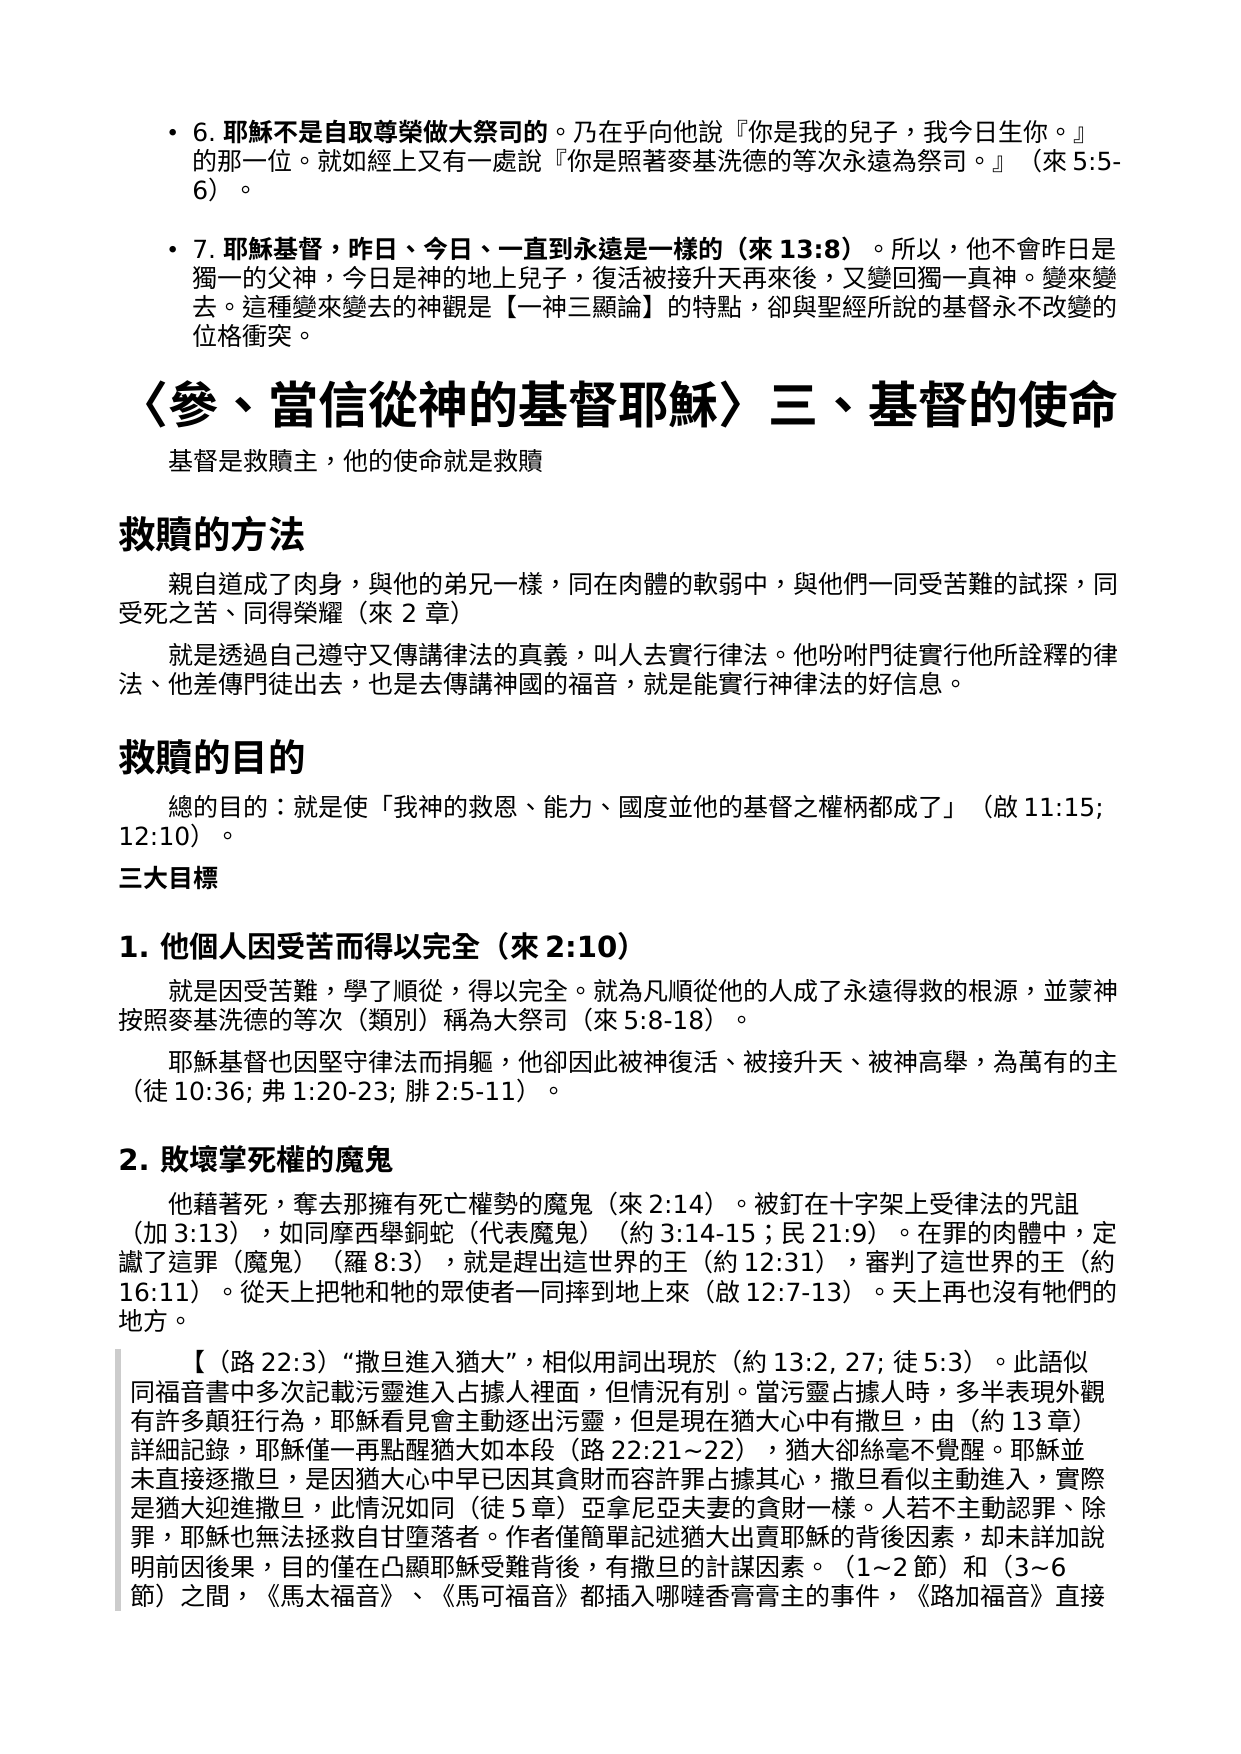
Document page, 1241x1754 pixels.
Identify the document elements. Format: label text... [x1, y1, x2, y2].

text 總的目的：就是使「我神的救恩、能力、國度並他的基督之權柄都成了」（啟11:15; 12:10）。 [118, 793, 1122, 851]
subtitle 〈參、當信從神的基督耶穌〉三、基督的使命 [118, 377, 1122, 435]
subtitle 救贖的目的 [118, 737, 1122, 781]
list 6. 耶穌不是自取尊榮做大祭司的。乃在乎向他說『你是我的兒子，我今日生你。』的那一位。就如經上又有一處說『你是照著麥基洗德的等次永遠為祭司。』（來5:5-6）。 [177, 118, 1122, 206]
text 他藉著死，奪去那擁有死亡權勢的魔鬼（來2:14）。被釘在十字架上受律法的咒詛（加3:13），如同摩西舉銅蛇（代表魔鬼）（約3:14-15；民21:9）。在罪的肉體中，定讞了這罪（魔鬼）（羅8:3），就是趕出這世界的王（約12:31），審判了這世界的王（約16:11）。從天上把牠和牠的眾使者一同摔到地上來（啟12:7-13）。天上再也沒有牠們的地方。 [118, 1190, 1122, 1336]
text 基督是救贖主，他的使命就是救贖 [118, 447, 1122, 477]
subtitle 救贖的方法 [118, 514, 1122, 558]
text 親自道成了肉身，與他的弟兄一樣，同在肉體的軟弱中，與他們一同受苦難的試探，同受死之苦、同得榮耀（來 2 章） [118, 570, 1122, 629]
subtitle 2. 敗壞掌死權的魔鬼 [118, 1144, 1122, 1178]
subtitle 1. 他個人因受苦而得以完全（來2:10） [118, 931, 1122, 964]
table_header 【（路22:3）“撒旦進入猶大”，相似用詞出現於（約13:2, 27; 徒5:3）。此語似同福音書中多次記載污靈進入占據人裡面，但情況有別。當污靈占據人時，多半表現外觀有許多顛狂行為，耶穌看見會主動逐出污靈，但是現在猶大心中有撒旦，由（約13章）詳細記錄，耶穌僅一再點醒猶大如本段（路22:21~22），猶大卻絲毫不覺醒。耶穌並未直接逐撒旦，是因猶大心中早已因其貪財而容許罪占據其心，撒旦看似主動進入，實際是猶大迎進撒旦，此情況如同（徒5章）亞拿尼亞夫妻的貪財一樣。人若不主動認罪、除罪，耶穌也無法拯救自甘墮落者。作者僅簡單記述猶大出賣耶穌的背後因素，却未詳加說明前因後果，目的僅在凸顯耶穌受難背後，有撒旦的計謀因素。（1~2節）和（3~6節）之間，《馬太福音》、《馬可福音》都插入哪噠香膏膏主的事件，《路加福音》直接 [121, 1349, 1122, 1611]
text 就是因受苦難，學了順從，得以完全。就為凡順從他的人成了永遠得救的根源，並蒙神按照麥基洗德的等次（類別）稱為大祭司（來5:8-18）。 [118, 977, 1122, 1035]
text 三大目標 [118, 864, 1122, 893]
text 耶穌基督也因堅守律法而捐軀，他卻因此被神復活、被接升天、被神高舉，為萬有的主（徒10:36; 弗1:20-23; 腓2:5-11）。 [118, 1048, 1122, 1106]
text 就是透過自己遵守又傳講律法的真義，叫人去實行律法。他吩咐門徒實行他所詮釋的律法、他差傳門徒出去，也是去傳講神國的福音，就是能實行神律法的好信息。 [118, 641, 1122, 699]
list 7. 耶穌基督，昨日、今日、一直到永遠是一樣的（來13:8）。所以，他不會昨日是獨一的父神，今日是神的地上兒子，復活被接升天再來後，又變回獨一真神。變來變去。這種變來變去的神觀是【一神三顯論】的特點，卻與聖經所說的基督永不改變的位格衝突。 [177, 235, 1122, 352]
